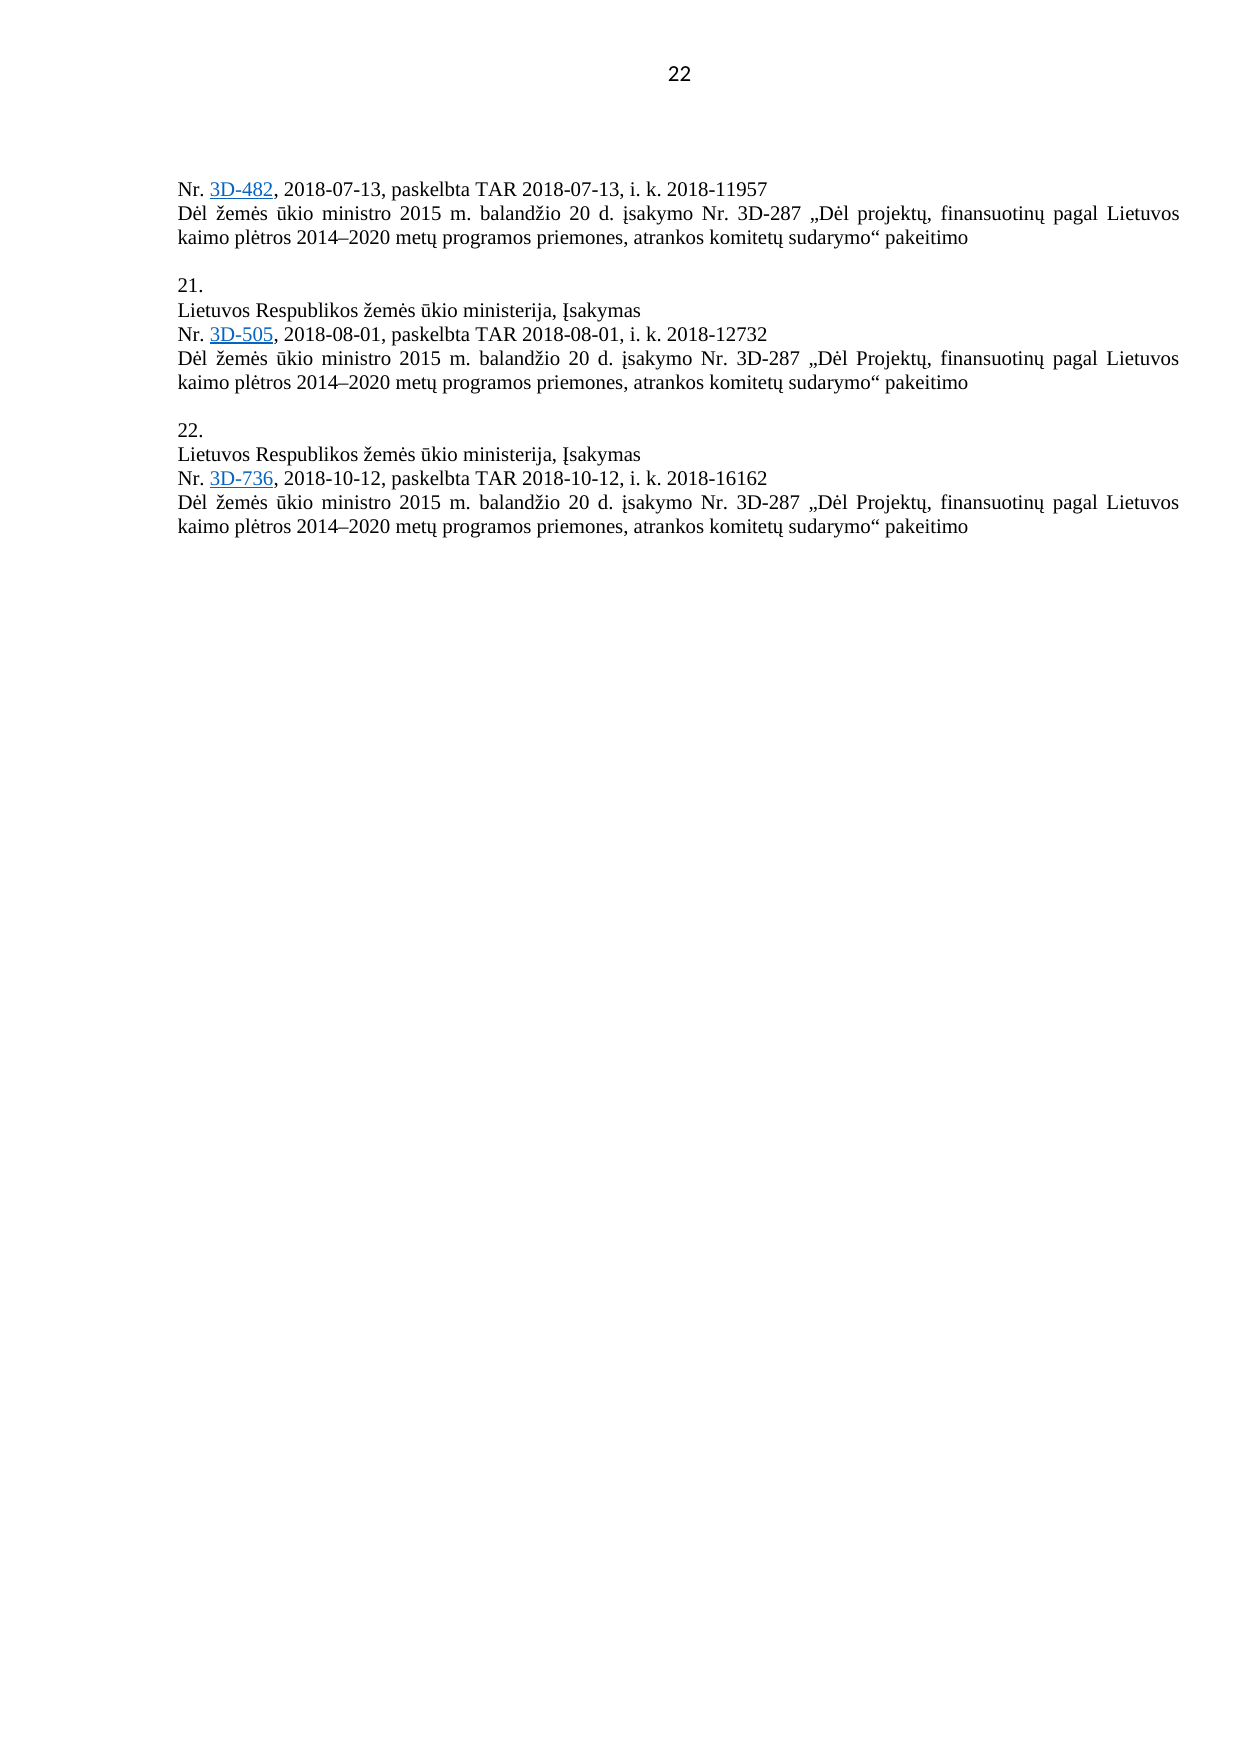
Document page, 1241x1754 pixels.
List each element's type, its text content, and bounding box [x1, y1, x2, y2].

text Lietuvos Respublikos žemės ūkio ministerija, Įsakymas [177, 297, 1181, 322]
text Dėl žemės ūkio ministro 2015 m. balandžio 20 d. įsakymo Nr. 3D-287 „Dėl Projektų, finansuotinų pagal Lietuvos kaimo plėtros 2014–2020 metų programos priemones, atrankos komitetų sudarymo“ pakeitimo [177, 490, 1181, 538]
text 22. [177, 418, 1181, 442]
text Lietuvos Respublikos žemės ūkio ministerija, Įsakymas [177, 442, 1181, 466]
text Nr. 3D-505, 2018-08-01, paskelbta TAR 2018-08-01, i. k. 2018-12732 [177, 322, 1181, 346]
text Nr. 3D-736, 2018-10-12, paskelbta TAR 2018-10-12, i. k. 2018-16162 [177, 466, 1181, 490]
text Dėl žemės ūkio ministro 2015 m. balandžio 20 d. įsakymo Nr. 3D-287 „Dėl projektų, finansuotinų pagal Lietuvos kaimo plėtros 2014–2020 metų programos priemones, atrankos komitetų sudarymo“ pakeitimo [177, 201, 1181, 249]
text 21. [177, 273, 1181, 297]
text Nr. 3D-482, 2018-07-13, paskelbta TAR 2018-07-13, i. k. 2018-11957 [177, 177, 1181, 201]
text Dėl žemės ūkio ministro 2015 m. balandžio 20 d. įsakymo Nr. 3D-287 „Dėl Projektų, finansuotinų pagal Lietuvos kaimo plėtros 2014–2020 metų programos priemones, atrankos komitetų sudarymo“ pakeitimo [177, 346, 1181, 394]
